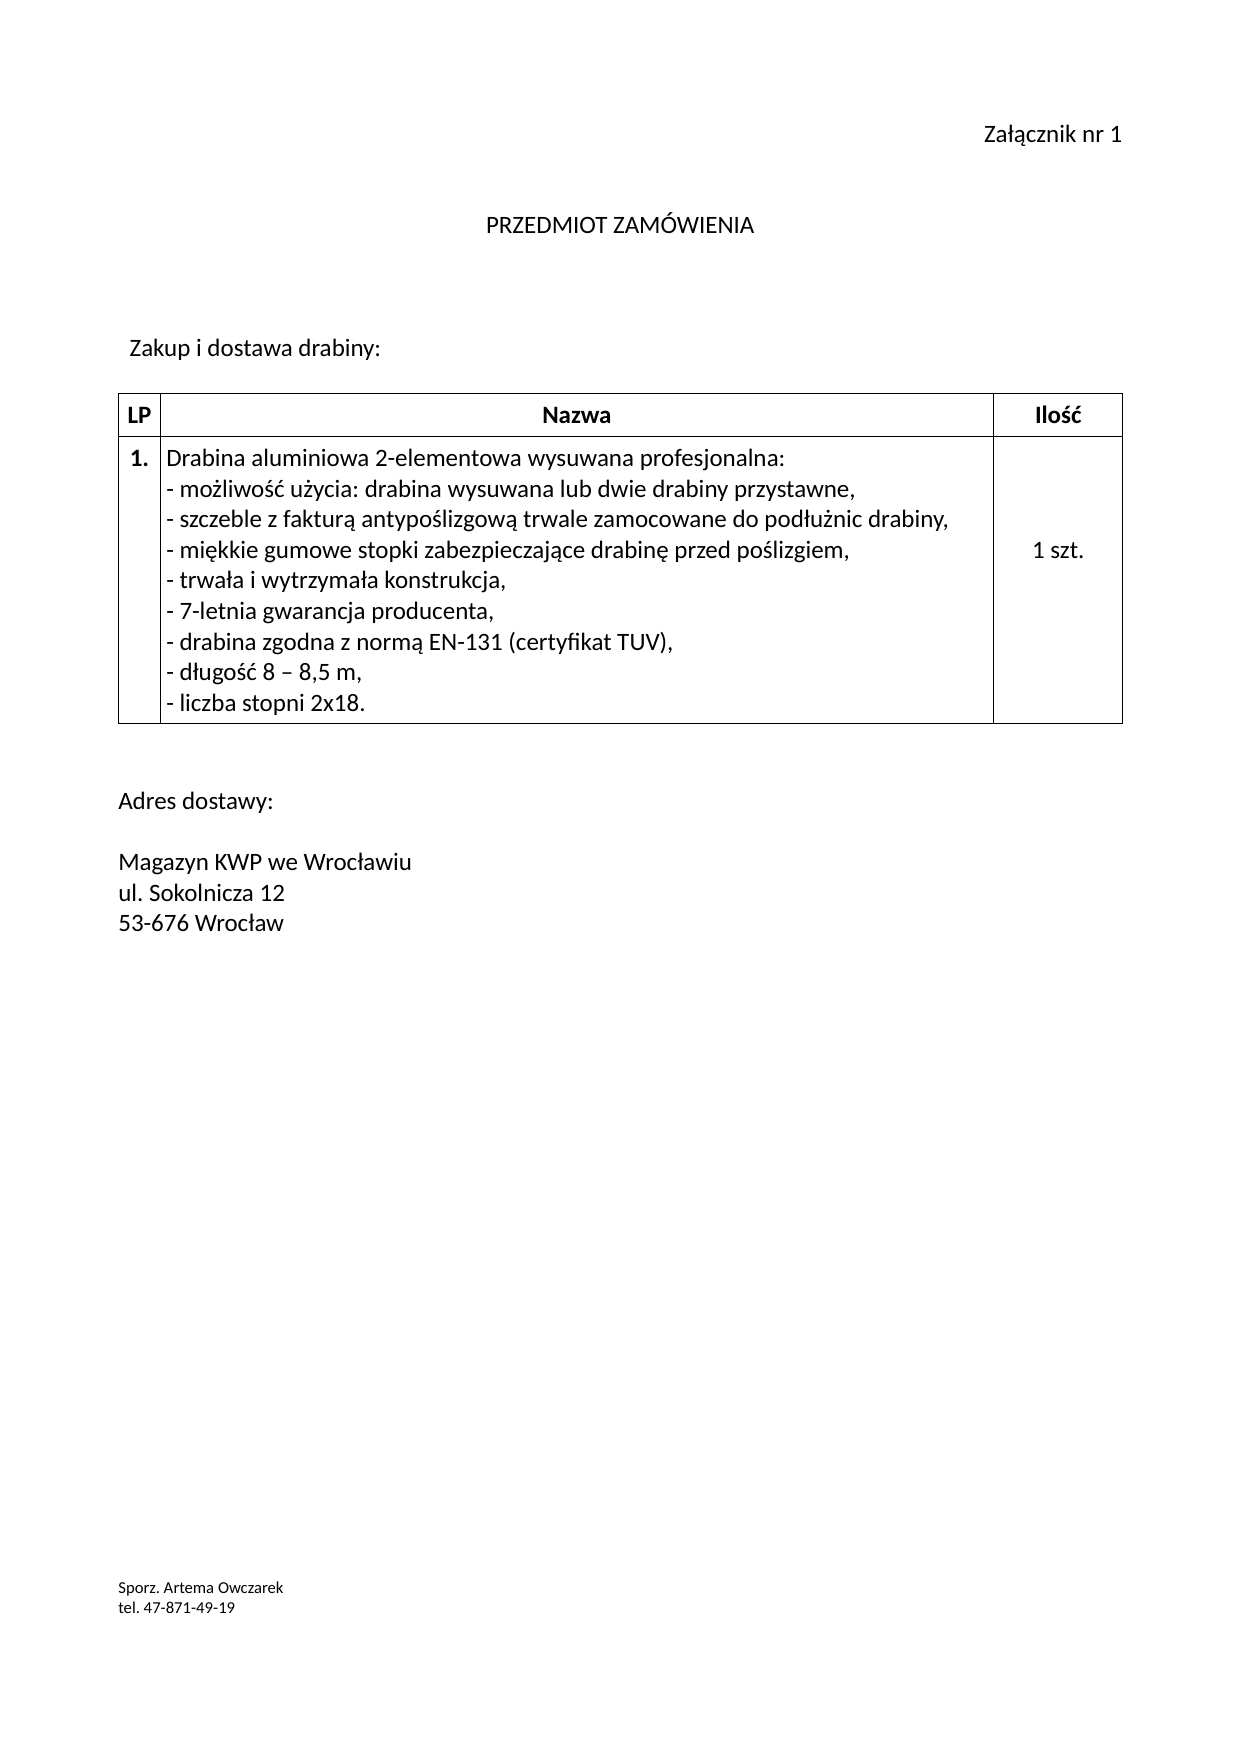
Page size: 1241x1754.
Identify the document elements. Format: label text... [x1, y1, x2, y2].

table_header Nazwa [161, 394, 993, 436]
text Magazyn KWP we Wrocławiu [118, 846, 1122, 877]
table_header Ilość [994, 394, 1122, 436]
table_header LP [119, 394, 160, 436]
text 53-676 Wrocław [118, 907, 1122, 938]
text Sporz. Artema Owczarek [118, 1577, 1122, 1597]
text PRZEDMIOT ZAMÓWIENIA [118, 210, 1122, 240]
text ul. Sokolnicza 12 [118, 877, 1122, 907]
table_cell 1. [119, 437, 160, 723]
text Zakup i dostawa drabiny: [118, 332, 1122, 362]
table_cell 1 szt. [994, 437, 1122, 723]
text tel. 47-871-49-19 [118, 1597, 1122, 1617]
text Adres dostawy: [118, 785, 1122, 816]
text Załącznik nr 1 [118, 118, 1122, 149]
table_cell Drabina aluminiowa 2-elementowa wysuwana profesjonalna: - możliwość użycia: drabina wysuwana lub dwie drabiny przystawne, - szczeble z fakturą antypoślizgową trwale zamocowane do podłużnic drabiny, - miękkie gumowe stopki zabezpieczające drabinę przed poślizgiem, - trwała i wytrzymała konstrukcja, - 7-letnia gwarancja producenta, - drabina zgodna z normą EN-131 (certyfikat TUV), - długość 8 – 8,5 m, - liczba stopni 2x18. [161, 437, 993, 723]
